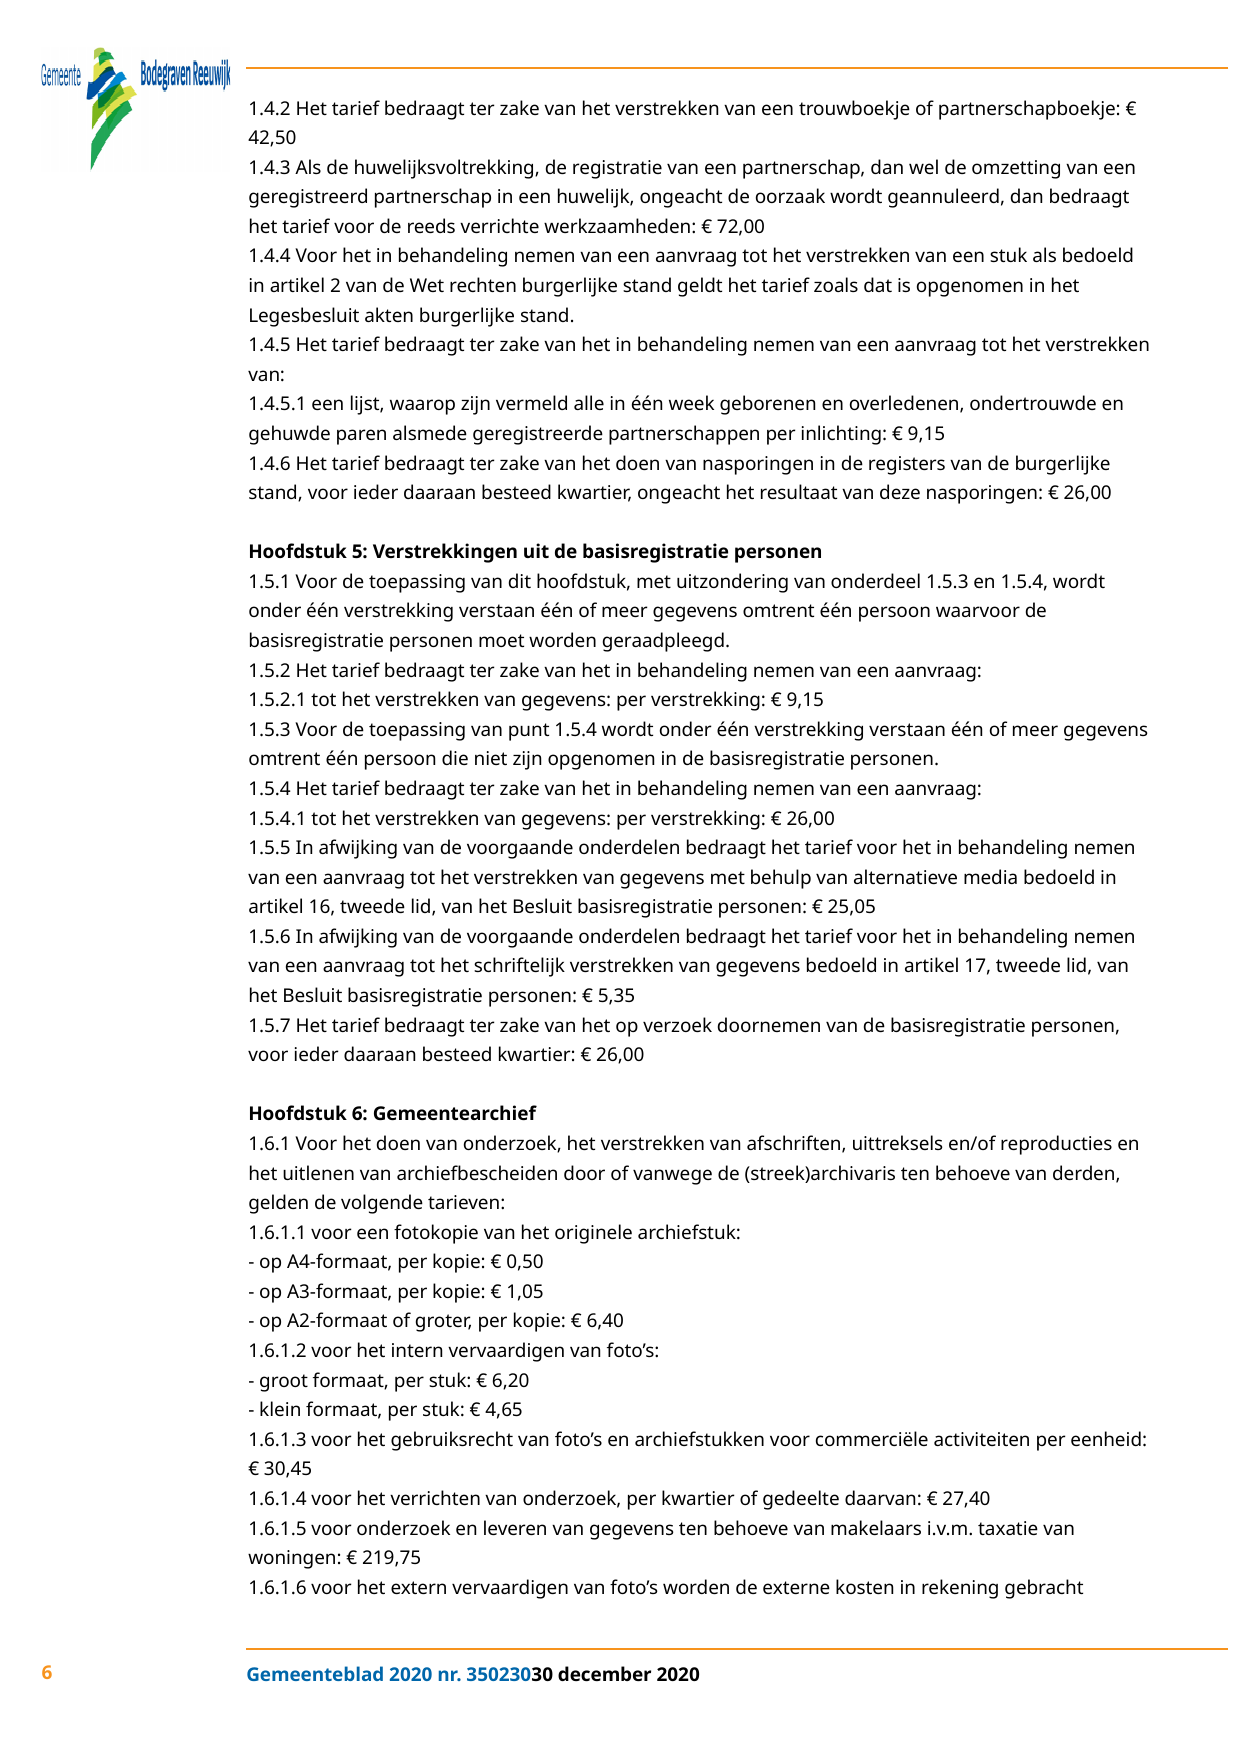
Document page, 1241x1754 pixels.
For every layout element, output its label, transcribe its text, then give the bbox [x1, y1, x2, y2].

text 1.6.1.2 voor het intern vervaardigen van foto’s: [248, 1337, 1152, 1363]
text 1.6.1.5 voor onderzoek en leveren van gegevens ten behoeve van makelaars i.v.m. taxatie van woningen: € 219,75 [248, 1515, 1152, 1570]
text 1.4.5.1 een lijst, waarop zijn vermeld alle in één week geborenen en overledenen, ondertrouwde en gehuwde paren alsmede geregistreerde partnerschappen per inlichting: € 9,15 [248, 391, 1152, 446]
text 1.5.5 In afwijking van de voorgaande onderdelen bedraagt het tarief voor het in behandeling nemen van een aanvraag tot het verstrekken van gegevens met behulp van alternatieve media bedoeld in artikel 16, tweede lid, van het Besluit basisregistratie personen: € 25,05 [248, 834, 1152, 919]
text 1.5.6 In afwijking van de voorgaande onderdelen bedraagt het tarief voor het in behandeling nemen van een aanvraag tot het schriftelijk verstrekken van gegevens bedoeld in artikel 17, tweede lid, van het Besluit basisregistratie personen: € 5,35 [248, 923, 1152, 1008]
text 1.6.1.4 voor het verrichten van onderzoek, per kwartier of gedeelte daarvan: € 27,40 [248, 1485, 1152, 1511]
text - groot formaat, per stuk: € 6,20 [248, 1367, 1152, 1393]
text 1.5.4 Het tarief bedraagt ter zake van het in behandeling nemen van een aanvraag: [248, 775, 1152, 801]
text 1.4.5 Het tarief bedraagt ter zake van het in behandeling nemen van een aanvraag tot het verstrekken van: [248, 331, 1152, 387]
text 1.6.1.1 voor een fotokopie van het originele archiefstuk: [248, 1219, 1152, 1245]
text 1.5.3 Voor de toepassing van punt 1.5.4 wordt onder één verstrekking verstaan één of meer gegevens omtrent één persoon die niet zijn opgenomen in de basisregistratie personen. [248, 716, 1152, 771]
text 1.4.2 Het tarief bedraagt ter zake van het verstrekken van een trouwboekje of partnerschapboekje: € 42,50 [248, 95, 1152, 150]
text 1.5.4.1 tot het verstrekken van gegevens: per verstrekking: € 26,00 [248, 805, 1152, 831]
text 1.6.1.3 voor het gebruiksrecht van foto’s en archiefstukken voor commerciële activiteiten per eenheid: € 30,45 [248, 1426, 1152, 1481]
text 1.5.1 Voor de toepassing van dit hoofdstuk, met uitzondering van onderdeel 1.5.3 en 1.5.4, wordt onder één verstrekking verstaan één of meer gegevens omtrent één persoon waarvoor de basisregistratie personen moet worden geraadpleegd. [248, 568, 1152, 653]
text - klein formaat, per stuk: € 4,65 [248, 1396, 1152, 1422]
picture [41, 47, 231, 172]
text 1.5.2 Het tarief bedraagt ter zake van het in behandeling nemen van een aanvraag: [248, 657, 1152, 683]
text 1.6.1.6 voor het extern vervaardigen van foto’s worden de externe kosten in rekening gebracht [248, 1574, 1152, 1600]
text 1.6.1 Voor het doen van onderzoek, het verstrekken van afschriften, uittreksels en/of reproducties en het uitlenen van archiefbescheiden door of vanwege de (streek)archivaris ten behoeve van derden, gelden de volgende tarieven: [248, 1130, 1152, 1215]
text 1.4.3 Als de huwelijksvoltrekking, de registratie van een partnerschap, dan wel de omzetting van een geregistreerd partnerschap in een huwelijk, ongeacht de oorzaak wordt geannuleerd, dan bedraagt het tarief voor de reeds verrichte werkzaamheden: € 72,00 [248, 154, 1152, 239]
text 1.4.6 Het tarief bedraagt ter zake van het doen van nasporingen in de registers van de burgerlijke stand, voor ieder daaraan besteed kwartier, ongeacht het resultaat van deze nasporingen: € 26,00 [248, 450, 1152, 505]
text Hoofdstuk 5: Verstrekkingen uit de basisregistratie personen [248, 538, 1152, 564]
text 1.5.2.1 tot het verstrekken van gegevens: per verstrekking: € 9,15 [248, 686, 1152, 712]
text - op A3-formaat, per kopie: € 1,05 [248, 1278, 1152, 1304]
text Hoofdstuk 6: Gemeentearchief [248, 1101, 1152, 1126]
text 1.4.4 Voor het in behandeling nemen van een aanvraag tot het verstrekken van een stuk als bedoeld in artikel 2 van de Wet rechten burgerlijke stand geldt het tarief zoals dat is opgenomen in het Legesbesluit akten burgerlijke stand. [248, 243, 1152, 328]
text 1.5.7 Het tarief bedraagt ter zake van het op verzoek doornemen van de basisregistratie personen, voor ieder daaraan besteed kwartier: € 26,00 [248, 1012, 1152, 1067]
text - op A2-formaat of groter, per kopie: € 6,40 [248, 1308, 1152, 1333]
text - op A4-formaat, per kopie: € 0,50 [248, 1248, 1152, 1274]
